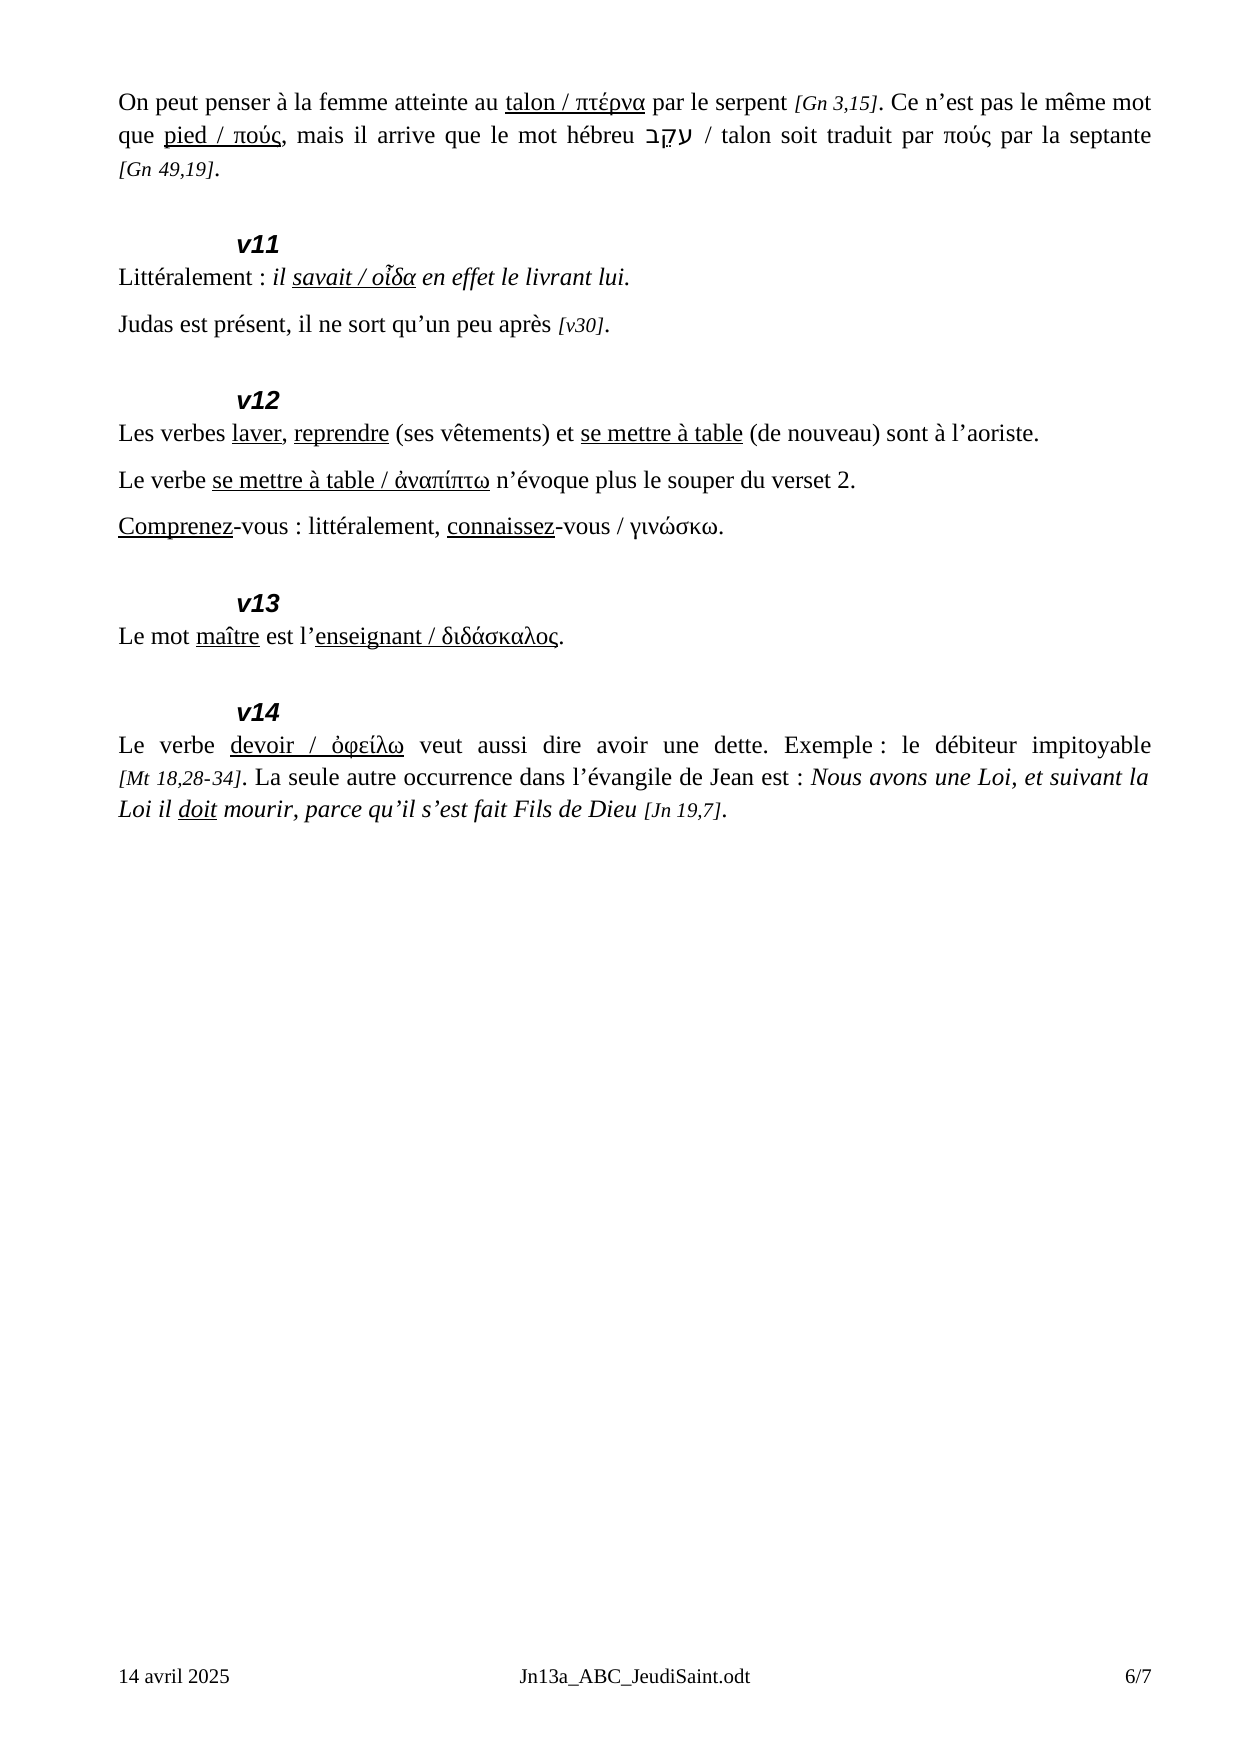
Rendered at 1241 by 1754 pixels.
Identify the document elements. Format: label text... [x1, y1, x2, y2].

text Le verbe devoir / ὀφείλω veut aussi dire avoir une dette. Exemple : le débiteur impitoyable [Mt 18,28‑34]. La seule autre occurrence dans l’évangile de Jean est : Nous avons une Loi, et suivant la Loi il doit mourir, parce qu’il s’est fait Fils de Dieu [Jn 19,7]. [118, 731, 1152, 822]
text Le verbe se mettre à table / ἀναπίπτω n’évoque plus le souper du verset 2. [118, 466, 1152, 493]
subtitle v13 [236, 588, 1152, 617]
text Les verbes laver, reprendre (ses vêtements) et se mettre à table (de nouveau) sont à l’aoriste. [118, 419, 1152, 447]
text Comprenez-vous : littéralement, connaissez-vous / γινώσκω. [118, 512, 1152, 540]
subtitle v14 [236, 698, 1152, 727]
text Judas est présent, il ne sort qu’un peu après [v30]. [118, 310, 1152, 337]
subtitle v12 [236, 386, 1152, 415]
subtitle v11 [236, 230, 1152, 259]
text Le mot maître est l’enseignant / διδάσκαλος. [118, 622, 1152, 649]
text Littéralement : il savait / οἶδα en effet le livrant lui. [118, 263, 1152, 291]
text On peut penser à la femme atteinte au talon / πτέρνα par le serpent [Gn 3,15]. Ce n’est pas le même mot que pied / πούς, mais il arrive que le mot hébreu עקֵב / talon soit traduit par πούς par la septante [Gn 49,19]. [118, 88, 1152, 181]
